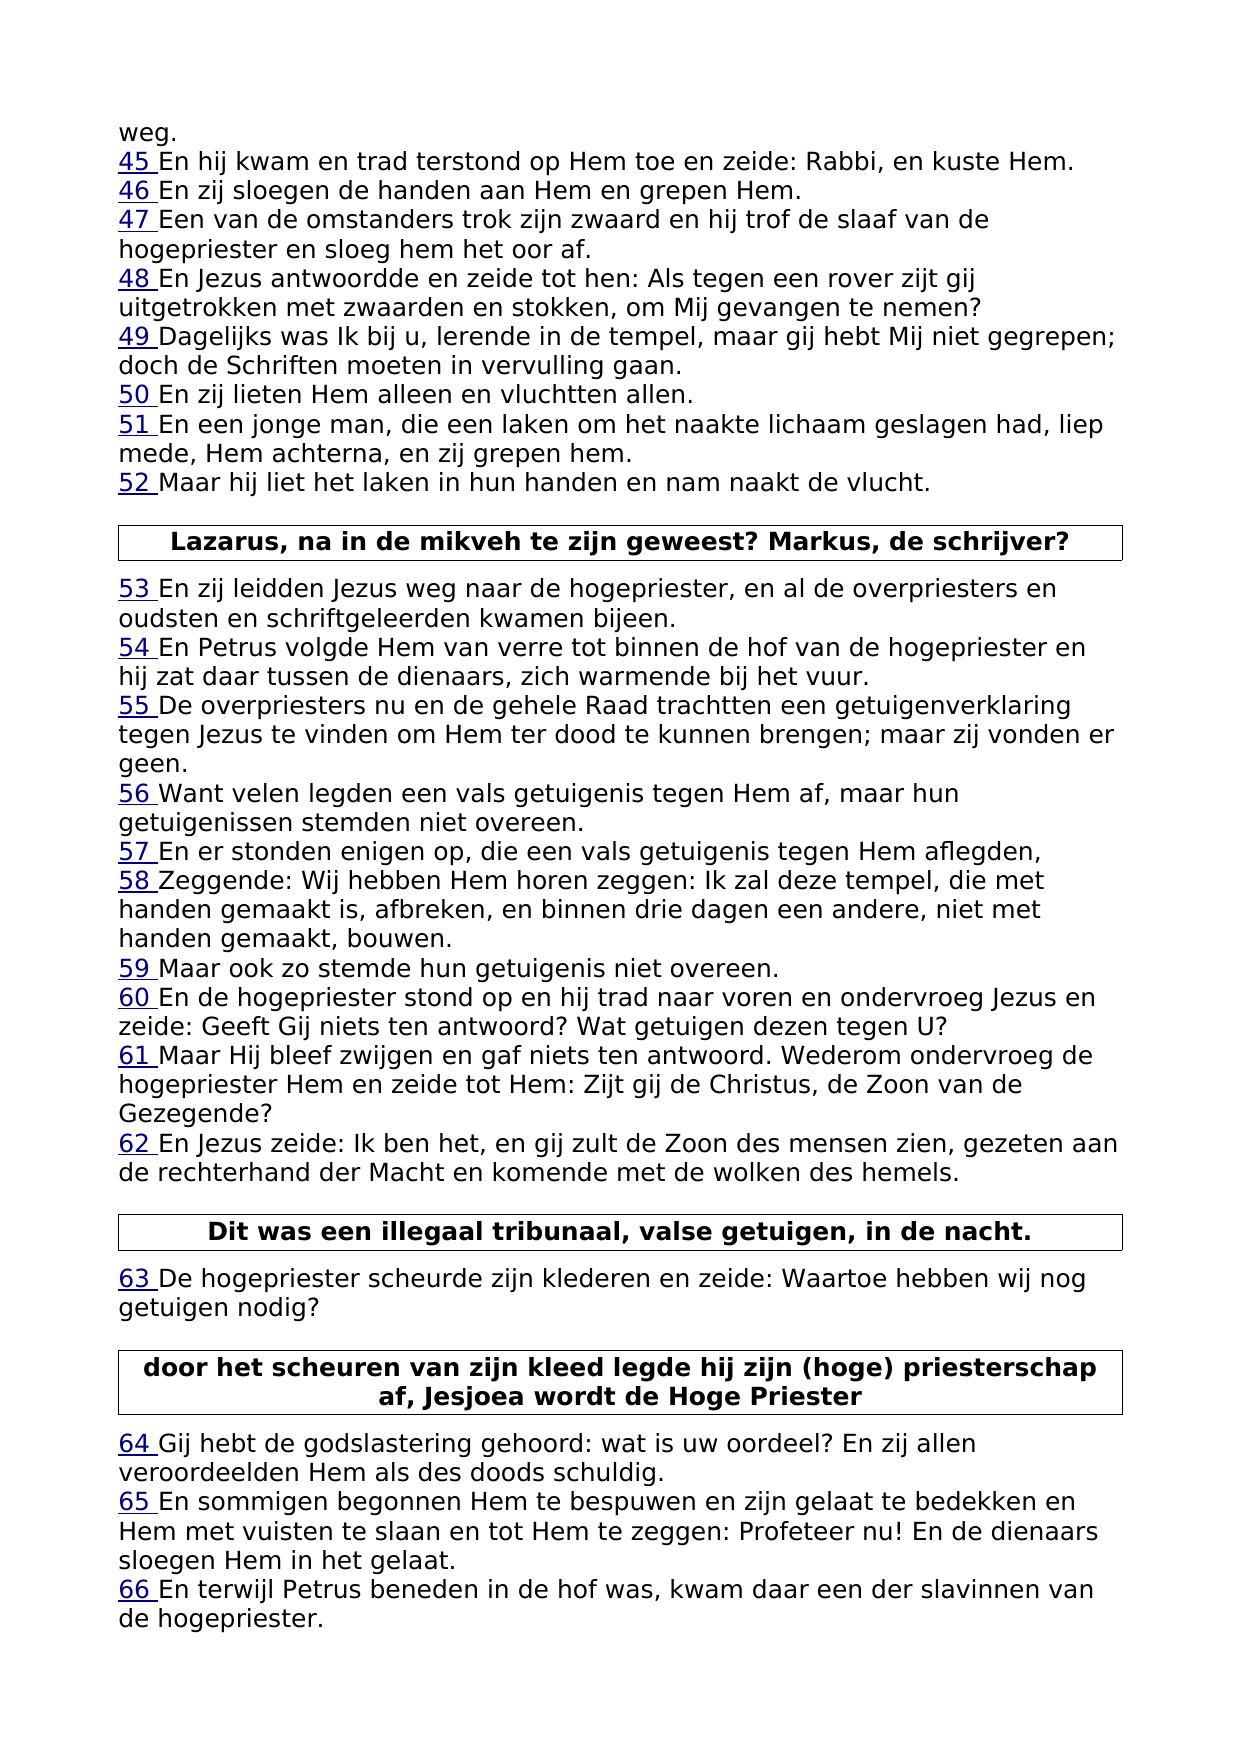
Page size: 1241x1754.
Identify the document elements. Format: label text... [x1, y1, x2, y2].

text 64 Gij hebt de godslastering gehoord: wat is uw oordeel? En zij allen veroordeelden Hem als des doods schuldig. 65 En sommigen begonnen Hem te bespuwen en zijn gelaat te bedekken en Hem met vuisten te slaan en tot Hem te zeggen: Profeteer nu! En de dienaars sloegen Hem in het gelaat. 66 En terwijl Petrus beneden in de hof was, kwam daar een der slavinnen van de hogepriester. [118, 1429, 1122, 1633]
table_header Dit was een illegaal tribunaal, valse getuigen, in de nacht. [119, 1215, 1122, 1249]
text weg. 45 En hij kwam en trad terstond op Hem toe en zeide: Rabbi, en kuste Hem. 46 En zij sloegen de handen aan Hem en grepen Hem. 47 Een van de omstanders trok zijn zwaard en hij trof de slaaf van de hogepriester en sloeg hem het oor af. 48 En Jezus antwoordde en zeide tot hen: Als tegen een rover zijt gij uitgetrokken met zwaarden en stokken, om Mij gevangen te nemen? 49 Dagelijks was Ik bij u, lerende in de tempel, maar gij hebt Mij niet gegrepen; doch de Schriften moeten in vervulling gaan. 50 En zij lieten Hem alleen en vluchtten allen. 51 En een jonge man, die een laken om het naakte lichaam geslagen had, liep mede, Hem achterna, en zij grepen hem. 52 Maar hij liet het laken in hun handen en nam naakt de vlucht. [118, 118, 1122, 497]
table_header door het scheuren van zijn kleed legde hij zijn (hoge) priesterschap af, Jesjoea wordt de Hoge Priester [119, 1351, 1122, 1414]
table_header Lazarus, na in de mikveh te zijn geweest? Markus, de schrijver? [119, 526, 1122, 560]
text 53 En zij leidden Jezus weg naar de hogepriester, en al de overpriesters en oudsten en schriftgeleerden kwamen bijeen. 54 En Petrus volgde Hem van verre tot binnen de hof van de hogepriester en hij zat daar tussen de dienaars, zich warmende bij het vuur. 55 De overpriesters nu en de gehele Raad trachtten een getuigenverklaring tegen Jezus te vinden om Hem ter dood te kunnen brengen; maar zij vonden er geen. 56 Want velen legden een vals getuigenis tegen Hem af, maar hun getuigenissen stemden niet overeen. 57 En er stonden enigen op, die een vals getuigenis tegen Hem aflegden, 58 Zeggende: Wij hebben Hem horen zeggen: Ik zal deze tempel, die met handen gemaakt is, afbreken, en binnen drie dagen een andere, niet met handen gemaakt, bouwen. 59 Maar ook zo stemde hun getuigenis niet overeen. 60 En de hogepriester stond op en hij trad naar voren en ondervroeg Jezus en zeide: Geeft Gij niets ten antwoord? Wat getuigen dezen tegen U? 61 Maar Hij bleef zwijgen en gaf niets ten antwoord. Wederom ondervroeg de hogepriester Hem en zeide tot Hem: Zijt gij de Christus, de Zoon van de Gezegende? 62 En Jezus zeide: Ik ben het, en gij zult de Zoon des mensen zien, gezeten aan de rechterhand der Macht en komende met de wolken des hemels. [118, 574, 1122, 1187]
text 63 De hogepriester scheurde zijn klederen en zeide: Waartoe hebben wij nog getuigen nodig? [118, 1264, 1122, 1323]
